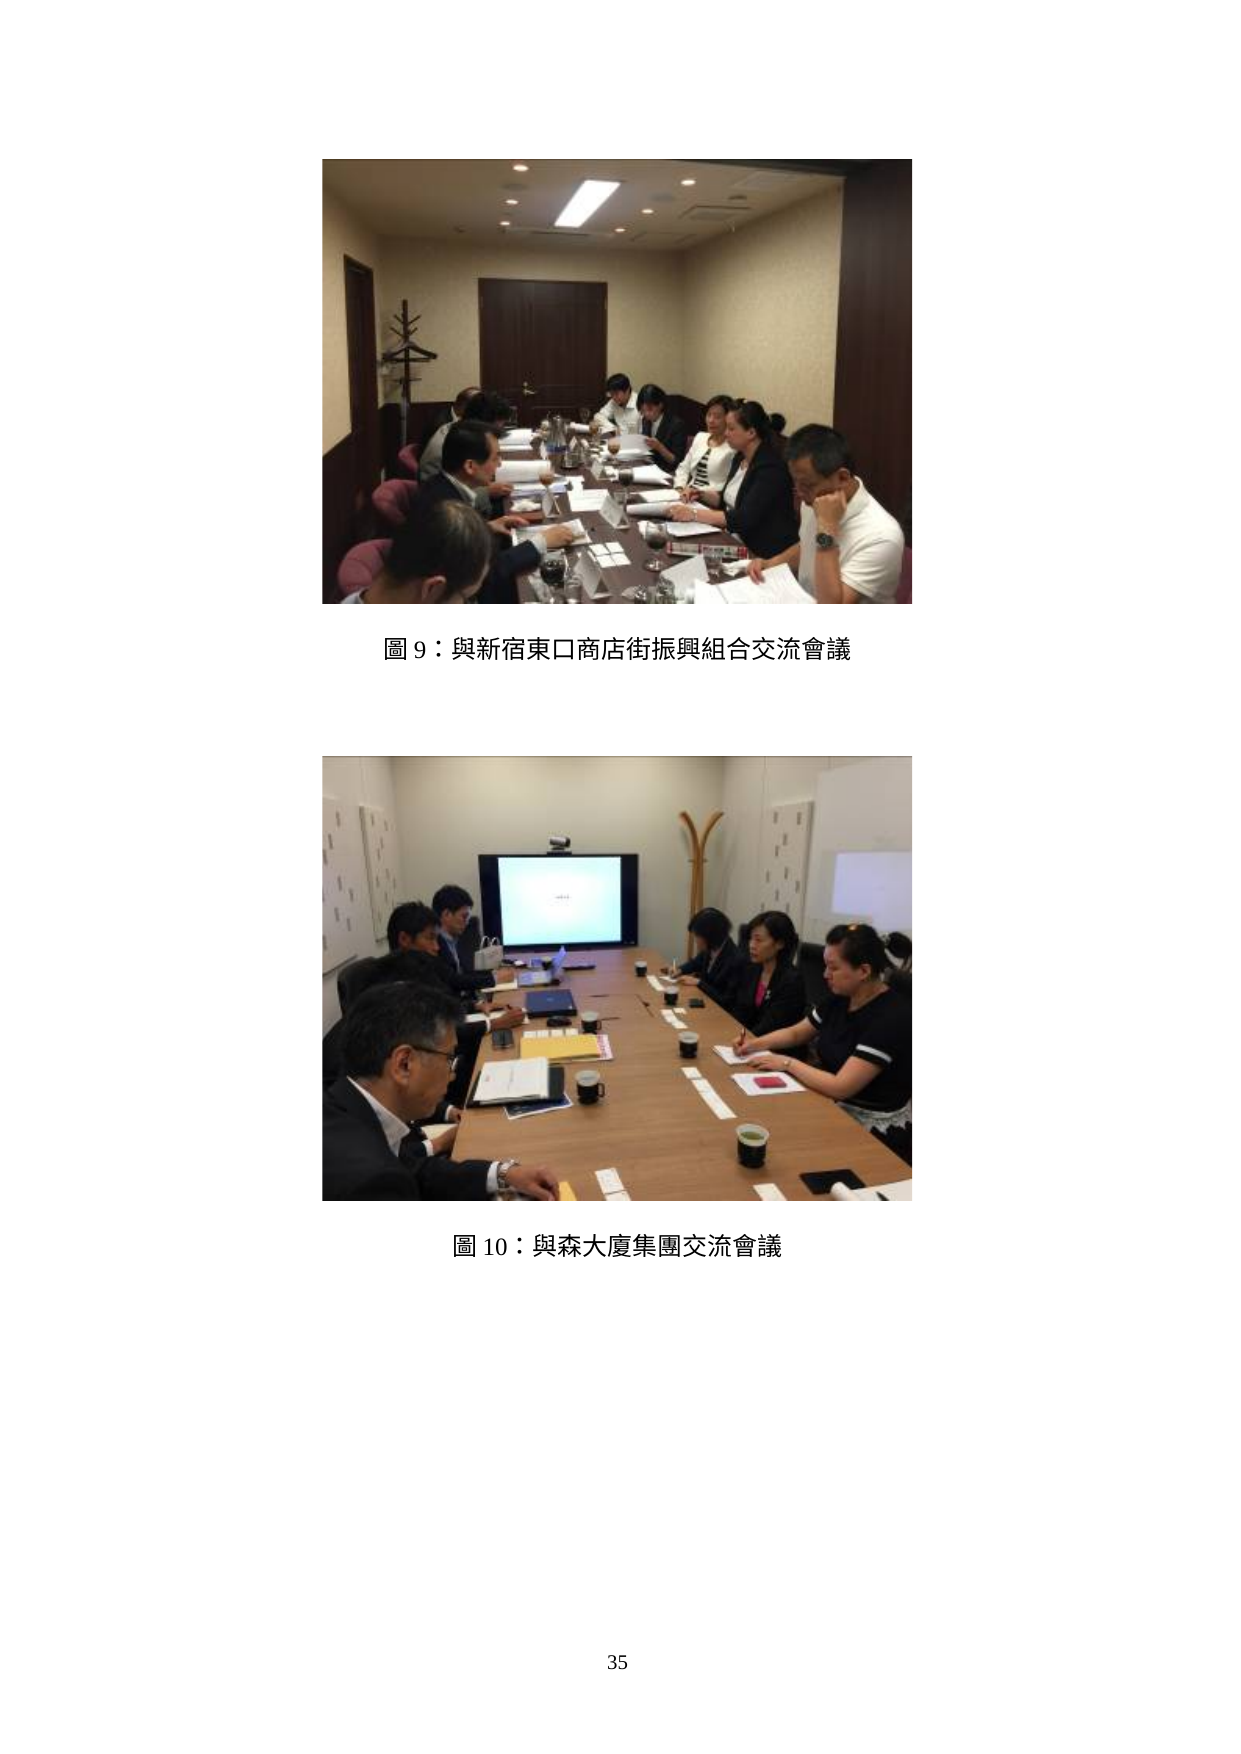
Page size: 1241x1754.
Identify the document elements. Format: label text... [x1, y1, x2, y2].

picture [322, 756, 913, 1201]
picture [322, 159, 913, 604]
text 圖9：與新宿東口商店街振興組合交流會議 [153, 629, 1081, 665]
text 圖10：與森大廈集團交流會議 [153, 1226, 1081, 1262]
